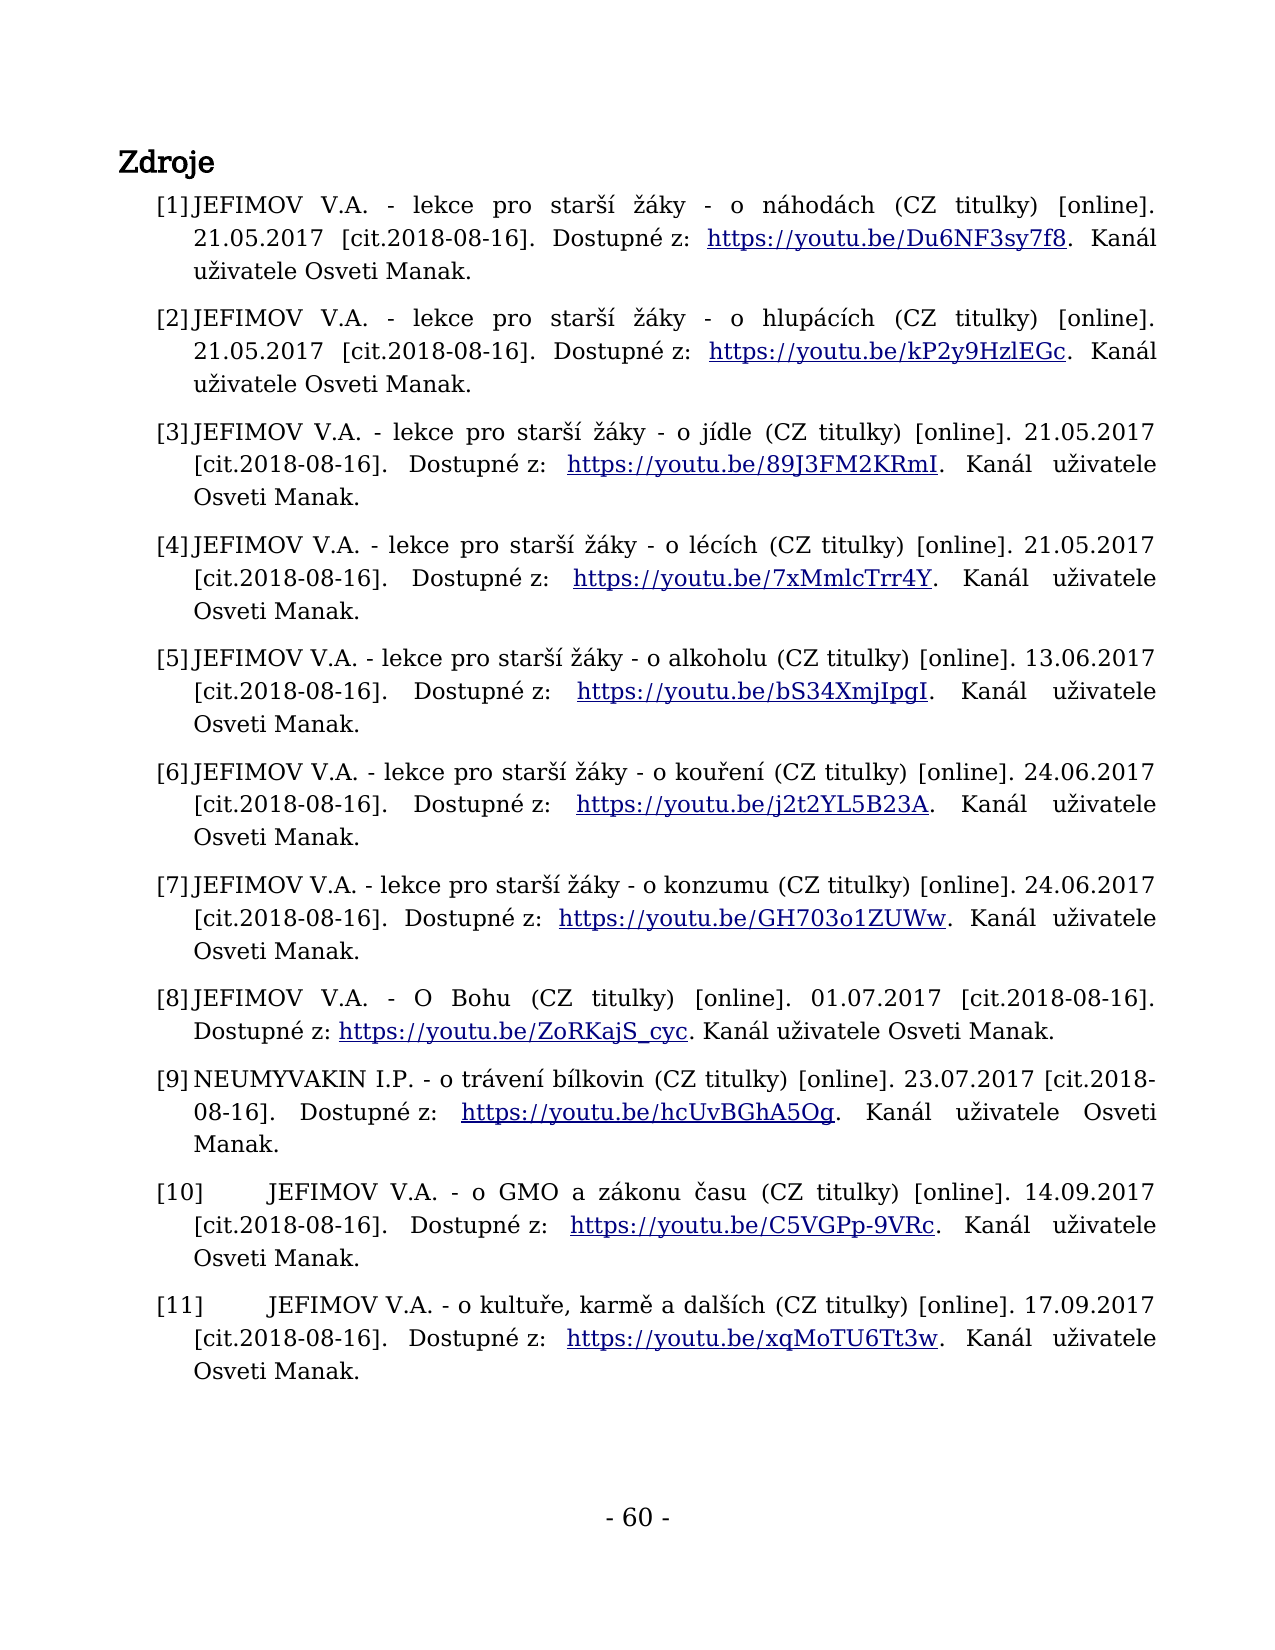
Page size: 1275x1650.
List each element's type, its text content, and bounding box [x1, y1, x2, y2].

list JEFIMOV V.A. - o kultuře, karmě a dalších (CZ titulky) [online]. 17.09.2017 [cit.2018-08-16]. Dostupné z: https://youtu.be/xqMoTU6Tt3w. Kanál uživatele Osveti Manak. [156, 1291, 1157, 1384]
list JEFIMOV V.A. - lekce pro starší žáky - o jídle (CZ titulky) [online]. 21.05.2017 [cit.2018-08-16]. Dostupné z: https://youtu.be/89J3FM2KRmI. Kanál uživatele Osveti Manak. [156, 417, 1157, 511]
list JEFIMOV V.A. - lekce pro starší žáky - o kouření (CZ titulky) [online]. 24.06.2017 [cit.2018-08-16]. Dostupné z: https://youtu.be/j2t2YL5B23A. Kanál uživatele Osveti Manak. [156, 757, 1157, 851]
list JEFIMOV V.A. - lekce pro starší žáky - o lécích (CZ titulky) [online]. 21.05.2017 [cit.2018-08-16]. Dostupné z: https://youtu.be/7xMmlcTrr4Y. Kanál uživatele Osveti Manak. [156, 531, 1157, 624]
list JEFIMOV V.A. - lekce pro starší žáky - o alkoholu (CZ titulky) [online]. 13.06.2017 [cit.2018-08-16]. Dostupné z: https://youtu.be/bS34XmjIpgI. Kanál uživatele Osveti Manak. [156, 644, 1157, 737]
list NEUMYVAKIN I.P. - o trávení bílkovin (CZ titulky) [online]. 23.07.2017 [cit.2018-08-16]. Dostupné z: https://youtu.be/hcUvBGhA5Og. Kanál uživatele Osveti Manak. [156, 1064, 1157, 1158]
subtitle Zdroje [118, 143, 1157, 178]
list JEFIMOV V.A. - o GMO a zákonu času (CZ titulky) [online]. 14.09.2017 [cit.2018-08-16]. Dostupné z: https://youtu.be/C5VGPp-9VRc. Kanál uživatele Osveti Manak. [156, 1178, 1157, 1271]
list JEFIMOV V.A. - lekce pro starší žáky - o konzumu (CZ titulky) [online]. 24.06.2017 [cit.2018-08-16]. Dostupné z: https://youtu.be/GH703o1ZUWw. Kanál uživatele Osveti Manak. [156, 871, 1157, 964]
list JEFIMOV V.A. - O Bohu (CZ titulky) [online]. 01.07.2017 [cit.2018-08-16]. Dostupné z: https://youtu.be/ZoRKajS_cyc. Kanál uživatele Osveti Manak. [156, 984, 1157, 1044]
list JEFIMOV V.A. - lekce pro starší žáky - o hlupácích (CZ titulky) [online]. 21.05.2017 [cit.2018-08-16]. Dostupné z: https://youtu.be/kP2y9HzlEGc. Kanál uživatele Osveti Manak. [156, 304, 1157, 397]
list JEFIMOV V.A. - lekce pro starší žáky - o náhodách (CZ titulky) [online]. 21.05.2017 [cit.2018-08-16]. Dostupné z: https://youtu.be/Du6NF3sy7f8. Kanál uživatele Osveti Manak. [156, 191, 1157, 284]
